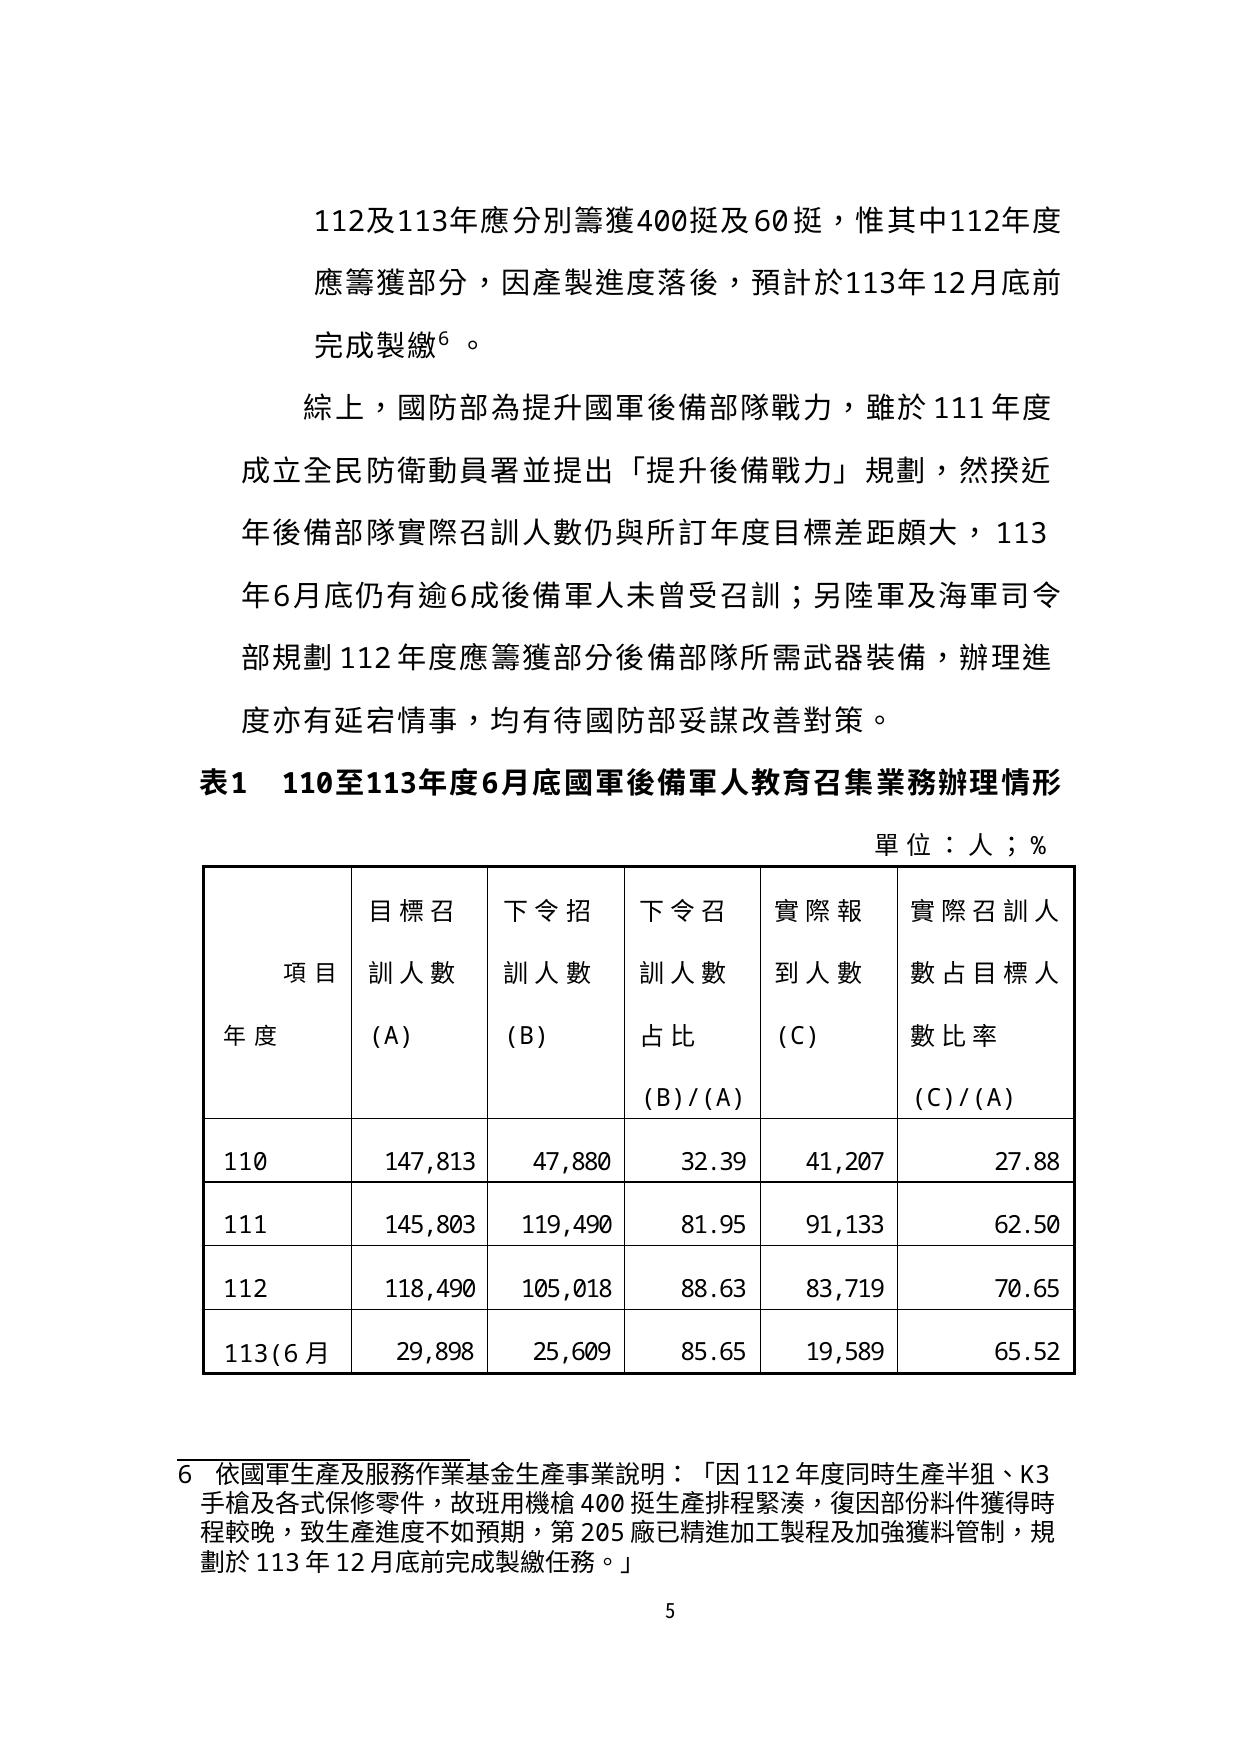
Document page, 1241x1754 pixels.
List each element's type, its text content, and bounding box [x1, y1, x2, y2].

table_cell 81.95 [625, 1183, 760, 1245]
table_cell 147,813 [352, 1119, 487, 1181]
text 單位：人；% [236, 802, 1048, 865]
table_header 實際報到人數(C) [761, 868, 897, 1118]
list 依國軍生產及服務作業基金生產事業說明：「因112年度同時生產半狙、K3手槍及各式保修零件，故班用機槍400挺生產排程緊湊，復因部份料件獲得時程較晚，致生產進度不如預期，第205廠已精進加工製程及加強獲料管制，規劃於113年12月底前完成製繳任務。」 [177, 1460, 1063, 1577]
table_cell 27.88 [898, 1119, 1073, 1181]
table_cell 110 [205, 1119, 351, 1181]
table_cell 145,803 [352, 1183, 487, 1245]
table_cell 41,207 [761, 1119, 897, 1181]
table_cell 85.65 [625, 1310, 760, 1372]
table_cell 19,589 [761, 1310, 897, 1372]
table_cell 111 [205, 1183, 351, 1245]
table_cell 83,719 [761, 1246, 897, 1308]
table_cell 62.50 [898, 1183, 1073, 1245]
text 表1 110至113年度6月底國軍後備軍人教育召集業務辦理情形 [192, 740, 1063, 802]
table_cell 105,018 [488, 1246, 624, 1308]
table_cell 29,898 [352, 1310, 487, 1372]
table_header 實際召訓人數占目標人數比率 (C)/(A) [898, 868, 1073, 1118]
table_header 項目 年度 [205, 868, 351, 1118]
table_header 下令召訓人數占比(B)/(A) [625, 868, 760, 1118]
table_cell 25,609 [488, 1310, 624, 1372]
table_cell 119,490 [488, 1183, 624, 1245]
table_cell 47,880 [488, 1119, 624, 1181]
table_cell 70.65 [898, 1246, 1073, 1308]
table_cell 88.63 [625, 1246, 760, 1308]
table_cell 65.52 [898, 1310, 1073, 1372]
table_cell 112 [205, 1246, 351, 1308]
list 班用機槍：受託生產單位為軍備局生製中心第205廠，112及113年應分別籌獲400挺及60挺，惟其中112年度應籌獲部分，因產製進度落後，預計於113年12月底前完成製繳。 [266, 177, 1063, 365]
table_cell 118,490 [352, 1246, 487, 1308]
table_header 下令招訓人數(B) [488, 868, 624, 1118]
table_header 目標召訓人數(A) [352, 868, 487, 1118]
table_cell 91,133 [761, 1183, 897, 1245]
table_cell 113(6月 [205, 1310, 351, 1372]
text 綜上，國防部為提升國軍後備部隊戰力，雖於111年度成立全民防衛動員署並提出「提升後備戰力」規劃，然揆近年後備部隊實際召訓人數仍與所訂年度目標差距頗大，113年6月底仍有逾6成後備軍人未曾受召訓；另陸軍及海軍司令部規劃112年度應籌獲部分後備部隊所需武器裝備，辦理進度亦有延宕情事，均有待國防部妥謀改善對策。 [236, 365, 1063, 740]
table_cell 32.39 [625, 1119, 760, 1181]
